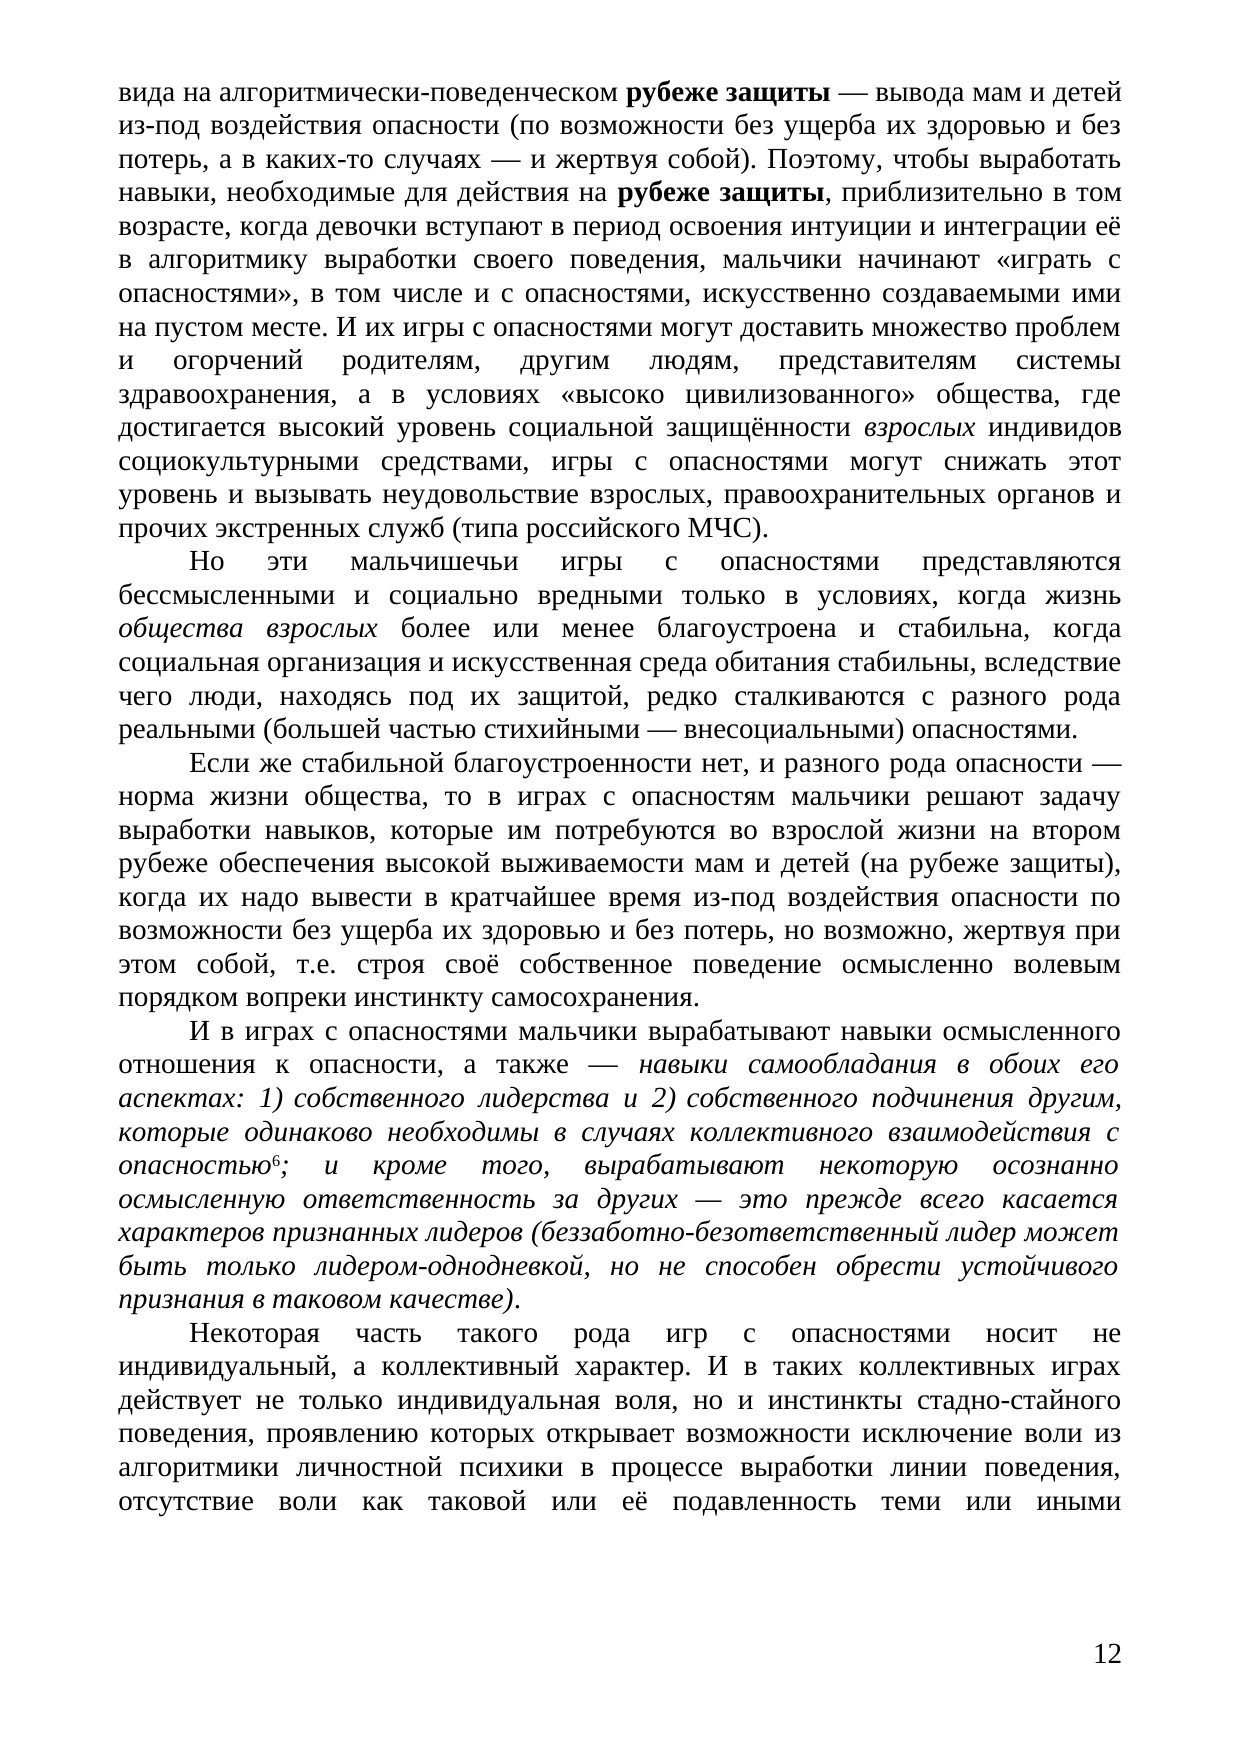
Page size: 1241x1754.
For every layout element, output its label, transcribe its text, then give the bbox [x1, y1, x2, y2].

text И в играх с опасностями мальчики вырабатывают навыки осмысленного отношения к опасности, а также — навыки самообладания в обоих его аспектах: 1) собственного лидерства и 2) собственного подчинения другим, которые одинаково необходимы в случаях коллективного взаимодействия с опасностью; и кроме того, вырабатывают некоторую осознанно осмысленную ответственность за других — это прежде всего касается характеров признанных лидеров (беззаботно-безответственный лидер может быть только лидером-однодневкой, но не способен обрести устойчивого признания в таковом качестве). [118, 1013, 1122, 1315]
text Если же стабильной благоустроенности нет, и разного рода опасности — норма жизни общества, то в играх с опасностям мальчики решают задачу выработки навыков, которые им потребуются во взрослой жизни на втором рубеже обеспечения высокой выживаемости мам и детей (на рубеже защиты), когда их надо вывести в кратчайшее время из-под воздействия опасности по возможности без ущерба их здоровью и без потерь, но возможно, жертвуя при этом собой, т.е. строя своё собственное поведение осмысленно волевым порядком вопреки инстинкту самосохранения. [118, 745, 1122, 1013]
text вида на алгоритмически-поведенческом рубеже защиты — вывода мам и детей из-под воздействия опасности (по возможности без ущерба их здоровью и без потерь, а в каких-то случаях — и жертвуя собой). Поэтому, чтобы выработать навыки, необходимые для действия на рубеже защиты, приблизительно в том возрасте, когда девочки вступают в период освоения интуиции и интеграции её в алгоритмику выработки своего поведения, мальчики начинают «играть с опасностями», в том числе и с опасностями, искусственно создаваемыми ими на пустом месте. И их игры с опасностями могут доставить множество проблем и огорчений родителям, другим людям, представителям системы здравоохранения, а в условиях «высоко цивилизованного» общества, где достигается высокий уровень социальной защищённости взрослых индивидов социокультурными средствами, игры с опасностями могут снижать этот уровень и вызывать неудовольствие взрослых, правоохранительных органов и прочих экстренных служб (типа российского МЧС). [118, 74, 1122, 543]
text Некоторая часть такого рода игр с опасностями носит не индивидуальный, а коллективный характер. И в таких коллективных играх действует не только индивидуальная воля, но и инстинкты стадно-стайного поведения, проявлению которых открывает возможности исключение воли из алгоритмики личностной психики в процессе выработки линии поведения, отсутствие воли как таковой или её подавленность теми или иными [118, 1315, 1122, 1550]
text Но эти мальчишечьи игры с опасностями представляются бессмысленными и социально вредными только в условиях, когда жизнь общества взрослых более или менее благоустроена и стабильна, когда социальная организация и искусственная среда обитания стабильны, вследствие чего люди, находясь под их защитой, редко сталкиваются с разного рода реальными (большей частью стихийными — внесоциальными) опасностями. [118, 543, 1122, 745]
